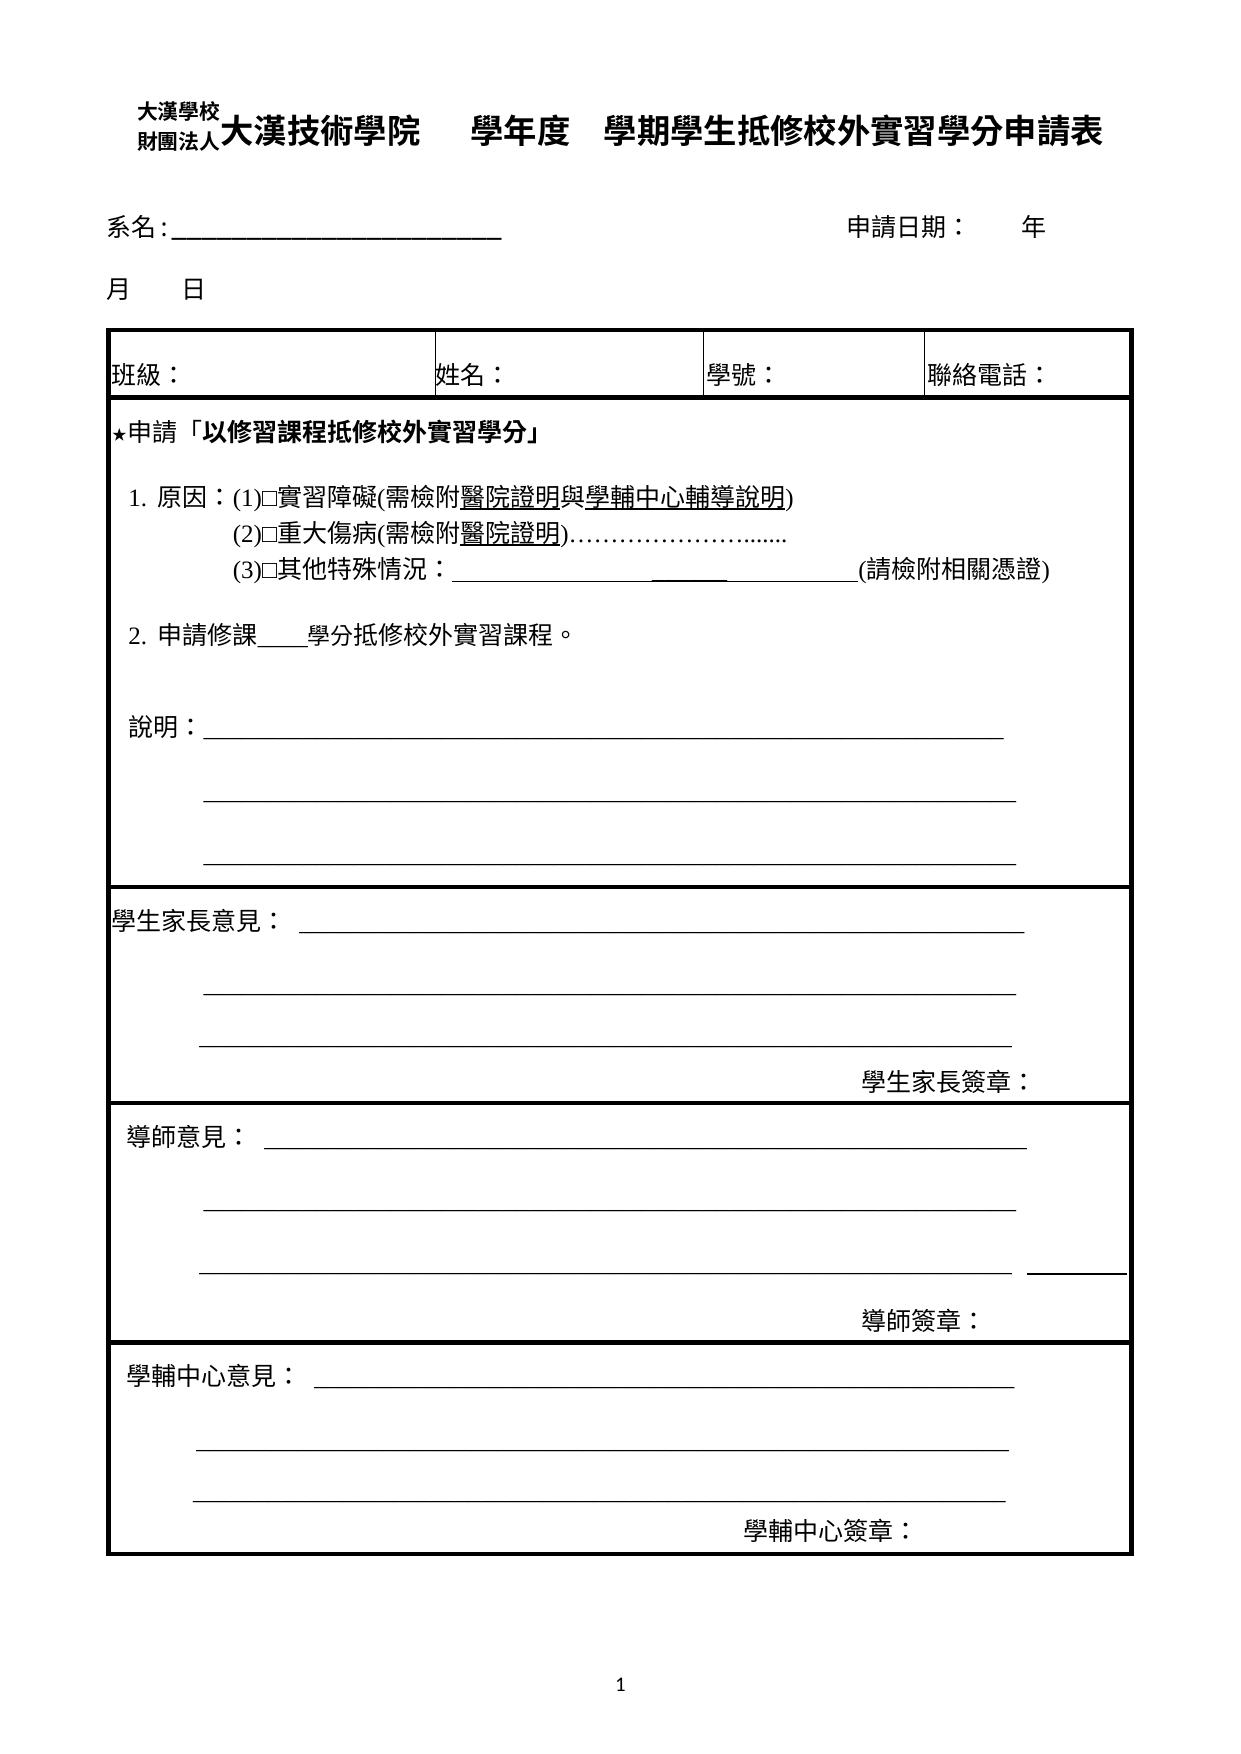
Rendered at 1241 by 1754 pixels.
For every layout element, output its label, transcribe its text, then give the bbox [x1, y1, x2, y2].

table_cell 學輔中心意見： ________________________________________________________ _________________________________________________________________ _________________________________________________________________ 學輔中心簽章： [111, 1345, 1129, 1551]
text 大漢學校財團法人大漢技術學院 學年度 學期學生抵修校外實習學分申請表 [106, 84, 1134, 146]
table_cell ★申請「以修習課程抵修校外實習學分」 原因：(1)□實習障礙(需檢附醫院證明與學輔中心輔導說明) (2)□重大傷病(需檢附醫院證明)…………………....... (3)□其他特殊情況： ______ (請檢附相關憑證) 申請修課____學分抵修校外實習課程。 說明：________________________________________________________________ _________________________________________________________________ _________________________________________________________________ [111, 400, 1129, 884]
table_header 聯絡電話： [925, 332, 1129, 395]
table_cell 導師意見： _____________________________________________________________ _________________________________________________________________ _________________________________________________________________ 導師簽章： [111, 1105, 1129, 1340]
table_header 班級： [111, 332, 435, 395]
table_header 姓名： [436, 332, 703, 395]
table_cell 學生家長意見： __________________________________________________________ _________________________________________________________________ _________________________________________________________________ 學生家長簽章： [111, 889, 1129, 1101]
text 系名:______________________ 申請日期： 年 月 日 [106, 184, 1110, 309]
table_header 學號： [704, 332, 924, 395]
